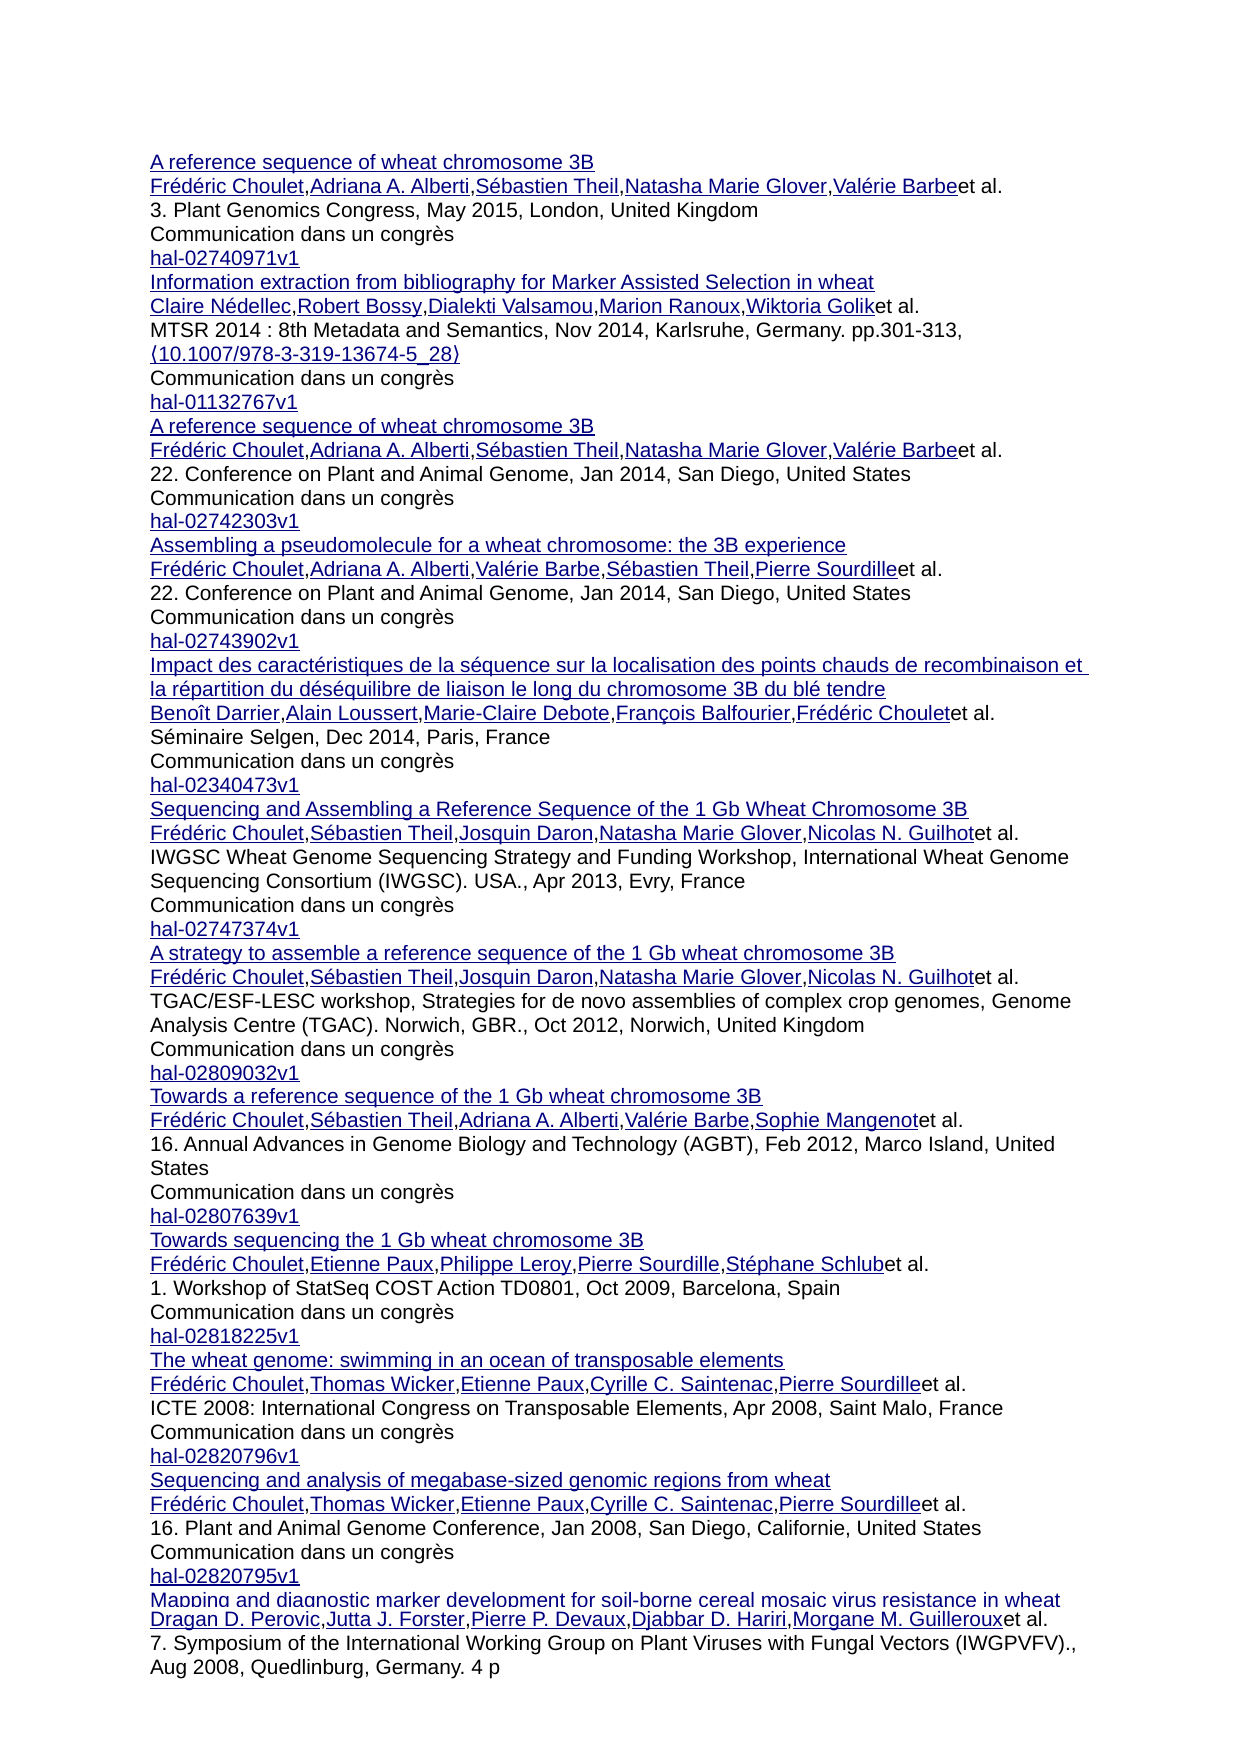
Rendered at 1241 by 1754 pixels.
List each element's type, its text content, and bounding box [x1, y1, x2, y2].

table_cell The wheat genome: swimming in an ocean of transposable elements Frédéric Choulet,Thomas Wicker,Etienne Paux,Cyrille C. Saintenac,Pierre Sourdilleet al. ICTE 2008: International Congress on Transposable Elements, Apr 2008, Saint Malo, France Communication dans un congrès hal-02820796v1 [150, 1348, 1090, 1468]
table_cell Mapping and diagnostic marker development for soil-borne cereal mosaic virus resistance in wheat Dragan D. Perovic,Jutta J. Forster,Pierre P. Devaux,Djabbar D. Hariri,Morgane M. Guillerouxet al. 7. Symposium of the International Working Group on Plant Viruses with Fungal Vectors (IWGPVFV)., Aug 2008, Quedlinburg, Germany. 4 p [150, 1588, 1090, 1679]
table_cell Sequencing and Assembling a Reference Sequence of the 1 Gb Wheat Chromosome 3B Frédéric Choulet,Sébastien Theil,Josquin Daron,Natasha Marie Glover,Nicolas N. Guilhotet al. IWGSC Wheat Genome Sequencing Strategy and Funding Workshop, International Wheat Genome Sequencing Consortium (IWGSC). USA., Apr 2013, Evry, France Communication dans un congrès hal-02747374v1 [150, 797, 1090, 941]
table_cell Towards sequencing the 1 Gb wheat chromosome 3B Frédéric Choulet,Etienne Paux,Philippe Leroy,Pierre Sourdille,Stéphane Schlubet al. 1. Workshop of StatSeq COST Action TD0801, Oct 2009, Barcelona, Spain Communication dans un congrès hal-02818225v1 [150, 1228, 1090, 1348]
table_cell A reference sequence of wheat chromosome 3B Frédéric Choulet,Adriana A. Alberti,Sébastien Theil,Natasha Marie Glover,Valérie Barbeet al. 3. Plant Genomics Congress, May 2015, London, United Kingdom Communication dans un congrès hal-02740971v1 [150, 150, 1090, 270]
table_cell A reference sequence of wheat chromosome 3B Frédéric Choulet,Adriana A. Alberti,Sébastien Theil,Natasha Marie Glover,Valérie Barbeet al. 22. Conference on Plant and Animal Genome, Jan 2014, San Diego, United States Communication dans un congrès hal-02742303v1 [150, 414, 1090, 533]
table_cell Sequencing and analysis of megabase-sized genomic regions from wheat Frédéric Choulet,Thomas Wicker,Etienne Paux,Cyrille C. Saintenac,Pierre Sourdilleet al. 16. Plant and Animal Genome Conference, Jan 2008, San Diego, Californie, United States Communication dans un congrès hal-02820795v1 [150, 1468, 1090, 1587]
table_cell Towards a reference sequence of the 1 Gb wheat chromosome 3B Frédéric Choulet,Sébastien Theil,Adriana A. Alberti,Valérie Barbe,Sophie Mangenotet al. 16. Annual Advances in Genome Biology and Technology (AGBT), Feb 2012, Marco Island, United States Communication dans un congrès hal-02807639v1 [150, 1084, 1090, 1228]
table_cell Assembling a pseudomolecule for a wheat chromosome: the 3B experience Frédéric Choulet,Adriana A. Alberti,Valérie Barbe,Sébastien Theil,Pierre Sourdilleet al. 22. Conference on Plant and Animal Genome, Jan 2014, San Diego, United States Communication dans un congrès hal-02743902v1 [150, 533, 1090, 653]
table_cell Information extraction from bibliography for Marker Assisted Selection in wheat Claire Nédellec,Robert Bossy,Dialekti Valsamou,Marion Ranoux,Wiktoria Goliket al. MTSR 2014 : 8th Metadata and Semantics, Nov 2014, Karlsruhe, Germany. pp.301-313, ⟨10.1007/978-3-319-13674-5_28⟩ Communication dans un congrès hal-01132767v1 [150, 270, 1090, 413]
table_cell A strategy to assemble a reference sequence of the 1 Gb wheat chromosome 3B Frédéric Choulet,Sébastien Theil,Josquin Daron,Natasha Marie Glover,Nicolas N. Guilhotet al. TGAC/ESF-LESC workshop, Strategies for de novo assemblies of complex crop genomes, Genome Analysis Centre (TGAC). Norwich, GBR., Oct 2012, Norwich, United Kingdom Communication dans un congrès hal-02809032v1 [150, 941, 1090, 1084]
table_cell Impact des caractéristiques de la séquence sur la localisation des points chauds de recombinaison et la répartition du déséquilibre de liaison le long du chromosome 3B du blé tendre Benoît Darrier,Alain Loussert,Marie-Claire Debote,François Balfourier,Frédéric Chouletet al. Séminaire Selgen, Dec 2014, Paris, France Communication dans un congrès hal-02340473v1 [150, 653, 1090, 797]
